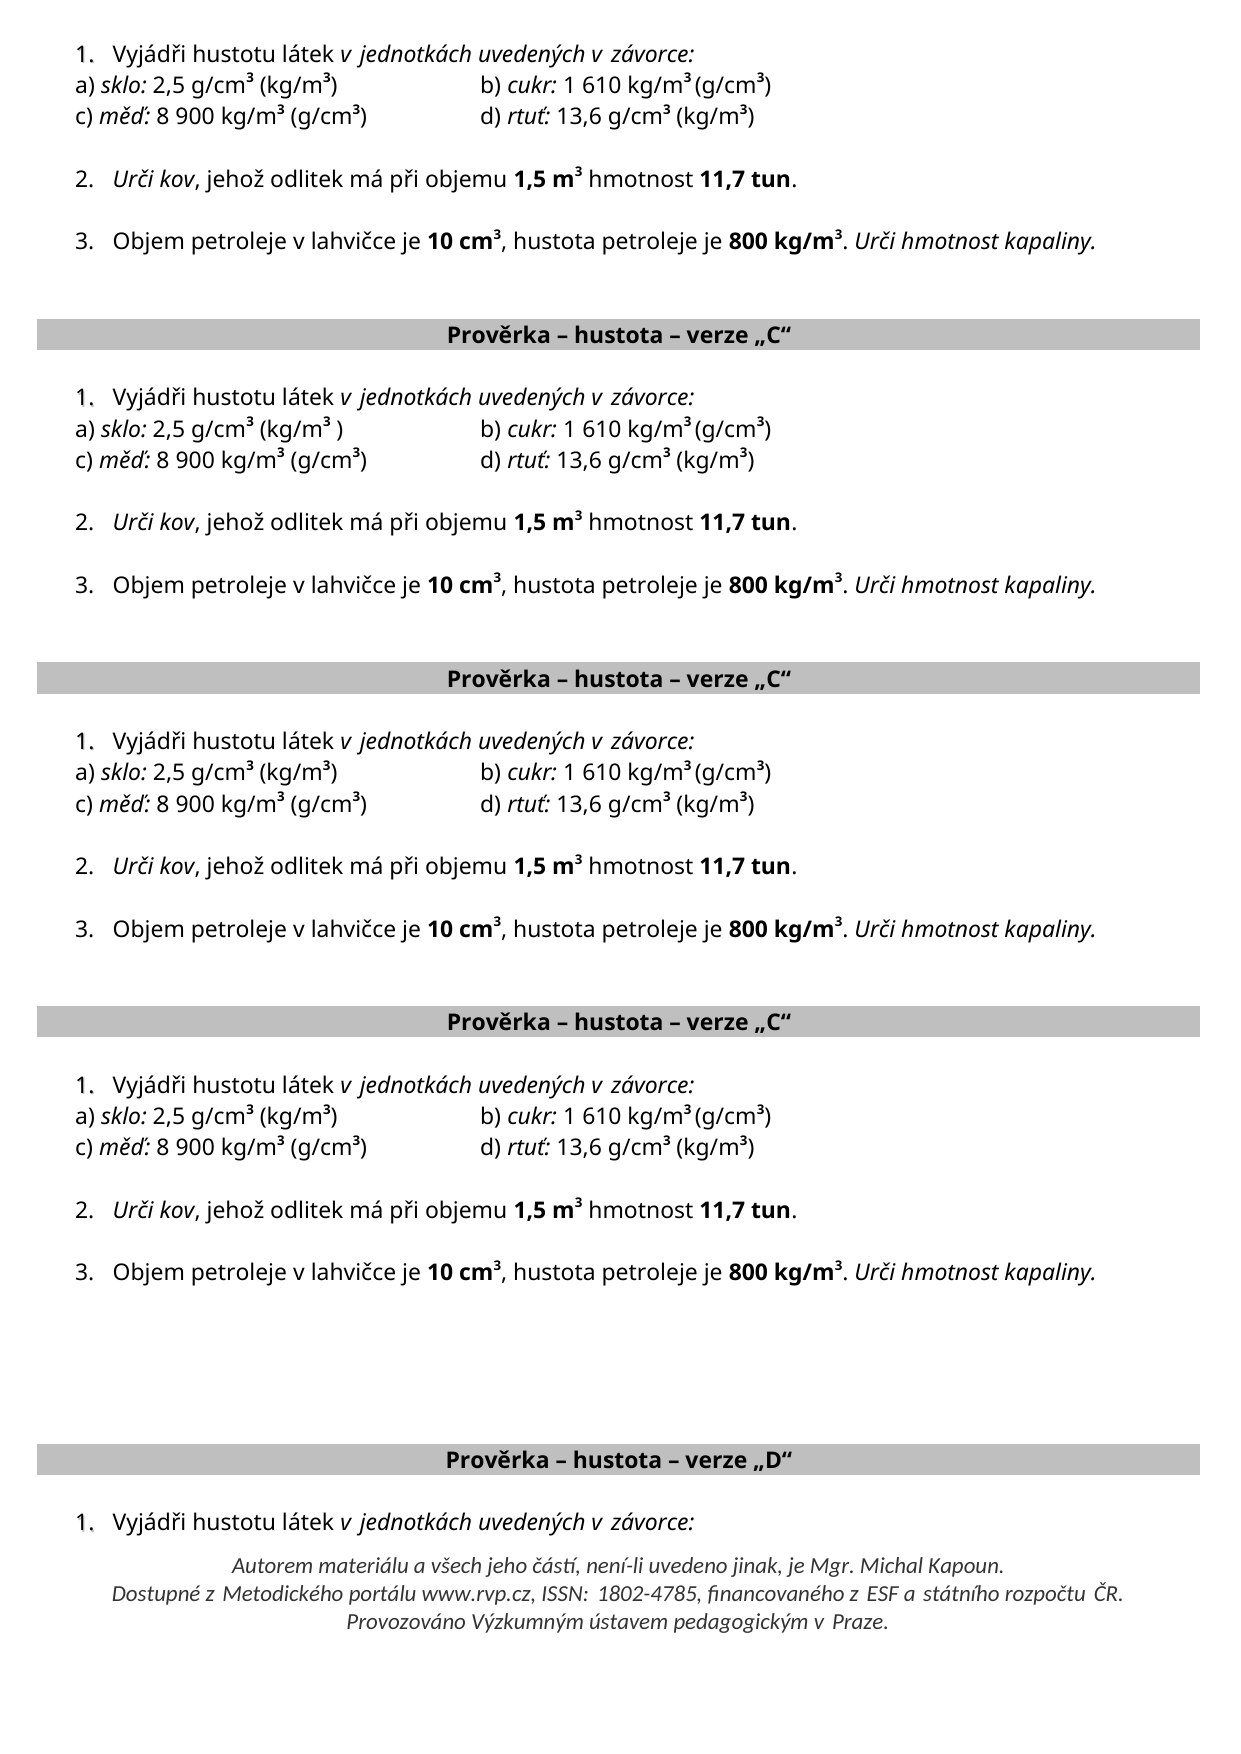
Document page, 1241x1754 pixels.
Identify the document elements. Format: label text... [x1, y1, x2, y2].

title c) měď: 8 900 kg/m3 (g/cm3) d) rtuť: 13,6 g/cm3 (kg/m3) [75, 787, 1200, 819]
title a) sklo: 2,5 g/cm3 (kg/m3 ) b) cukr: 1 610 kg/m3 (g/cm3) [75, 412, 1200, 444]
text Prověrka – hustota – verze „C“ [37, 1006, 1200, 1037]
title c) měď: 8 900 kg/m3 (g/cm3) d) rtuť: 13,6 g/cm3 (kg/m3) [75, 100, 1200, 131]
list Objem petroleje v lahvičce je 10 cm3, hustota petroleje je 800 kg/m3. Urči hmotnost kapaliny. [75, 569, 1200, 600]
title Vyjádři hustotu látek v jednotkách uvedených v závorce: [75, 725, 1200, 756]
title Vyjádři hustotu látek v jednotkách uvedených v závorce: [75, 381, 1200, 412]
title Vyjádři hustotu látek v jednotkách uvedených v závorce: [75, 1506, 1200, 1537]
title a) sklo: 2,5 g/cm3 (kg/m3) b) cukr: 1 610 kg/m3 (g/cm3) [75, 756, 1200, 787]
title Vyjádři hustotu látek v jednotkách uvedených v závorce: [75, 37, 1200, 69]
list Urči kov, jehož odlitek má při objemu 1,5 m3 hmotnost 11,7 tun. [75, 850, 1200, 881]
text Prověrka – hustota – verze „C“ [37, 662, 1200, 694]
list Objem petroleje v lahvičce je 10 cm3, hustota petroleje je 800 kg/m3. Urči hmotnost kapaliny. [75, 1256, 1200, 1287]
title a) sklo: 2,5 g/cm3 (kg/m3) b) cukr: 1 610 kg/m3 (g/cm3) [75, 1100, 1200, 1131]
list Urči kov, jehož odlitek má při objemu 1,5 m3 hmotnost 11,7 tun. [75, 506, 1200, 537]
list Urči kov, jehož odlitek má při objemu 1,5 m3 hmotnost 11,7 tun. [75, 1194, 1200, 1225]
text Prověrka – hustota – verze „C“ [37, 319, 1200, 350]
title c) měď: 8 900 kg/m3 (g/cm3) d) rtuť: 13,6 g/cm3 (kg/m3) [75, 1131, 1200, 1162]
title a) sklo: 2,5 g/cm3 (kg/m3) b) cukr: 1 610 kg/m3 (g/cm3) [75, 69, 1200, 100]
list Urči kov, jehož odlitek má při objemu 1,5 m3 hmotnost 11,7 tun. [75, 162, 1200, 194]
list Objem petroleje v lahvičce je 10 cm3, hustota petroleje je 800 kg/m3. Urči hmotnost kapaliny. [75, 912, 1200, 944]
title c) měď: 8 900 kg/m3 (g/cm3) d) rtuť: 13,6 g/cm3 (kg/m3) [75, 444, 1200, 475]
text Prověrka – hustota – verze „D“ [37, 1444, 1200, 1475]
title Vyjádři hustotu látek v jednotkách uvedených v závorce: [75, 1069, 1200, 1100]
list Objem petroleje v lahvičce je 10 cm3, hustota petroleje je 800 kg/m3. Urči hmotnost kapaliny. [75, 225, 1200, 256]
